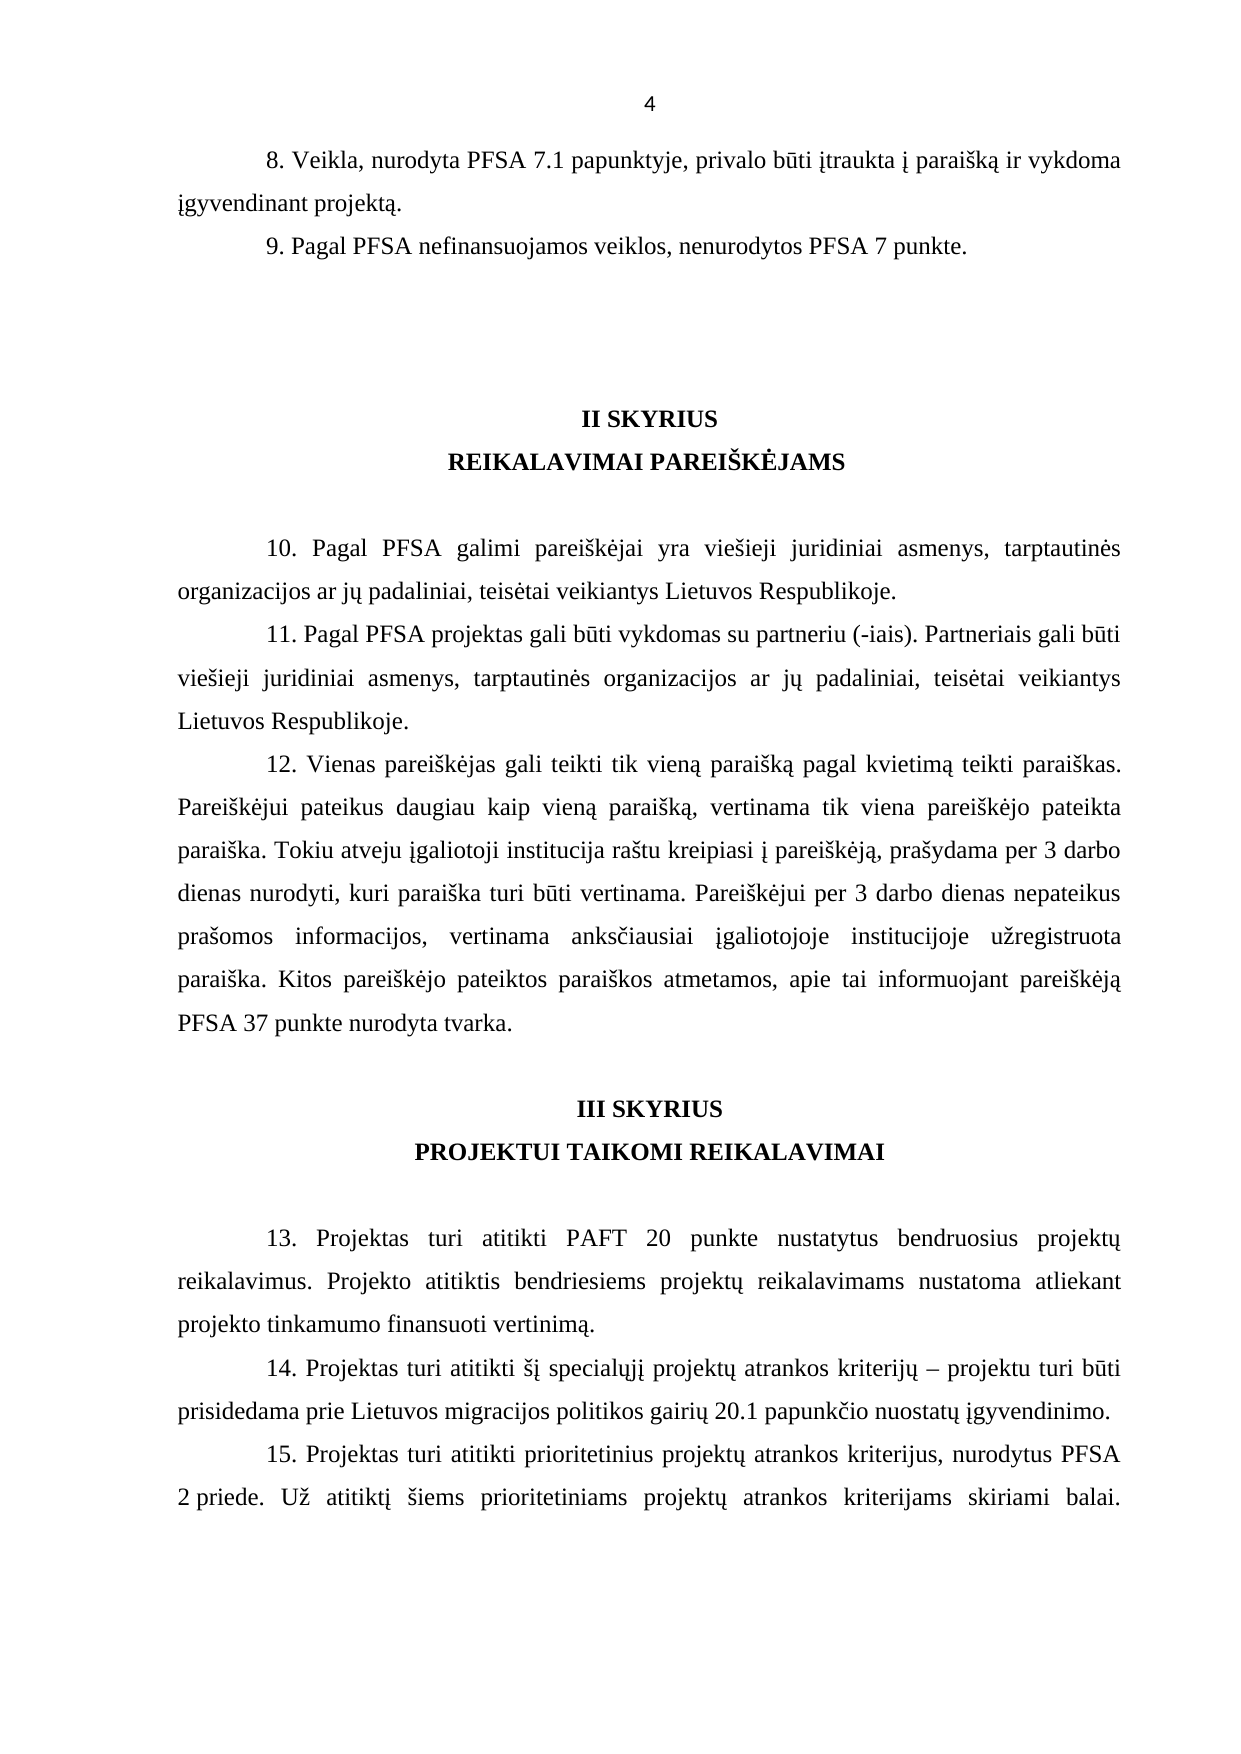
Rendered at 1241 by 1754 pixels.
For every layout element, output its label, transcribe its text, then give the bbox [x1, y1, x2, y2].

text PROJEKTUI TAIKOMI REIKALAVIMAI [177, 1137, 1122, 1166]
text 14. Projektas turi atitikti šį specialųjį projektų atrankos kriterijų – projektu turi būti prisidedama prie Lietuvos migracijos politikos gairių 20.1 papunkčio nuostatų įgyvendinimo. [177, 1353, 1122, 1424]
text 9. Pagal PFSA nefinansuojamos veiklos, nenurodytos PFSA 7 punkte. [177, 231, 1122, 260]
text REIKALAVIMAI PAREIŠKĖJAMS [177, 447, 1122, 476]
text 11. Pagal PFSA projektas gali būti vykdomas su partneriu (-iais). Partneriais gali būti viešieji juridiniai asmenys, tarptautinės organizacijos ar jų padaliniai, teisėtai veikiantys Lietuvos Respublikoje. [177, 619, 1122, 734]
text 8. Veikla, nurodyta PFSA 7.1 papunktyje, privalo būti įtraukta į paraišką ir vykdoma įgyvendinant projektą. [177, 145, 1122, 217]
text II SKYRIUS [177, 404, 1122, 433]
text 12. Vienas pareiškėjas gali teikti tik vieną paraišką pagal kvietimą teikti paraiškas. Pareiškėjui pateikus daugiau kaip vieną paraišką, vertinama tik viena pareiškėjo pateikta paraiška. Tokiu atveju įgaliotoji institucija raštu kreipiasi į pareiškėją, prašydama per 3 darbo dienas nurodyti, kuri paraiška turi būti vertinama. Pareiškėjui per 3 darbo dienas nepateikus prašomos informacijos, vertinama anksčiausiai įgaliotojoje institucijoje užregistruota paraiška. Kitos pareiškėjo pateiktos paraiškos atmetamos, apie tai informuojant pareiškėją PFSA 37 punkte nurodyta tvarka. [177, 749, 1122, 1036]
text 13. Projektas turi atitikti PAFT 20 punkte nustatytus bendruosius projektų reikalavimus. Projekto atitiktis bendriesiems projektų reikalavimams nustatoma atliekant projekto tinkamumo finansuoti vertinimą. [177, 1223, 1122, 1338]
text 15. Projektas turi atitikti prioritetinius projektų atrankos kriterijus, nurodytus PFSA 2 priede. Už atitiktį šiems prioritetiniams projektų atrankos kriterijams skiriami balai. [177, 1439, 1122, 1511]
text III SKYRIUS [177, 1094, 1122, 1123]
text 10. Pagal PFSA galimi pareiškėjai yra viešieji juridiniai asmenys, tarptautinės organizacijos ar jų padaliniai, teisėtai veikiantys Lietuvos Respublikoje. [177, 533, 1122, 605]
